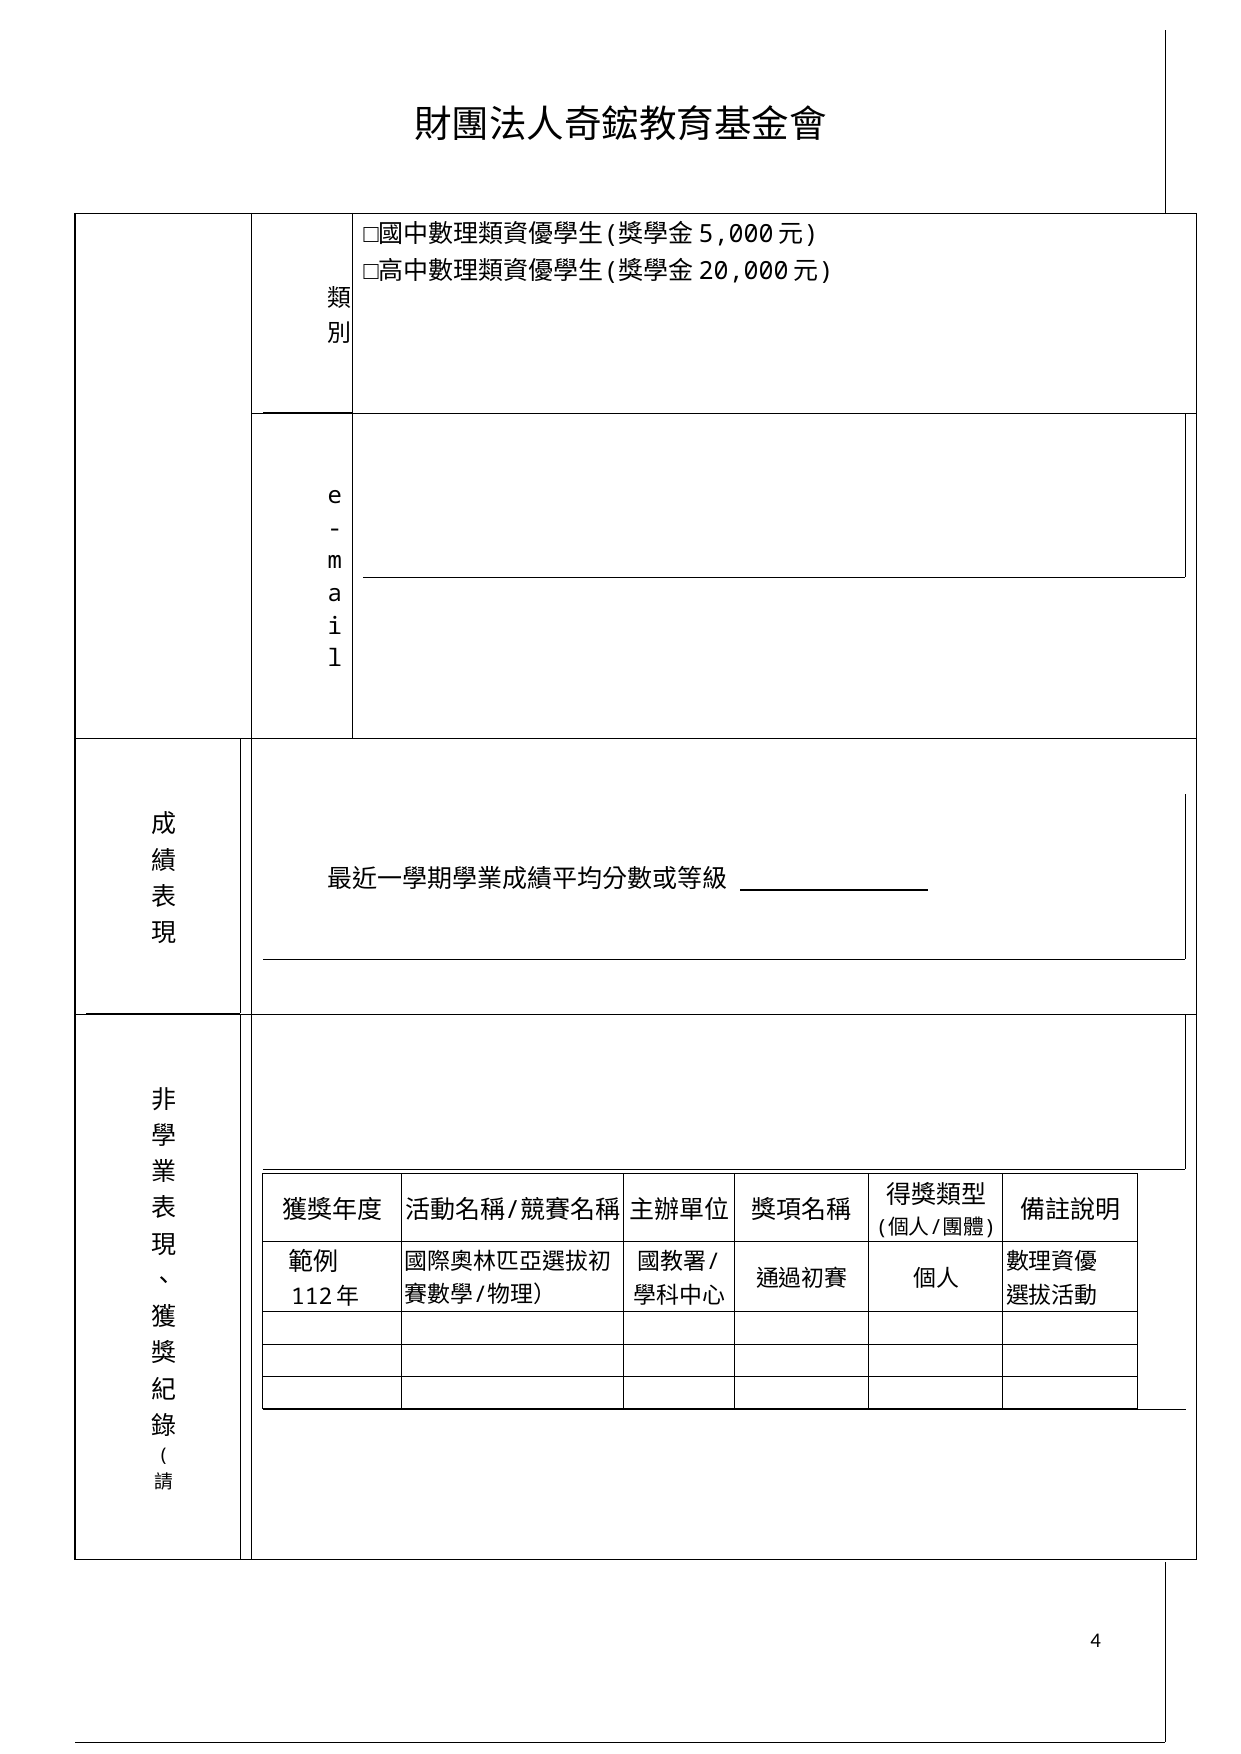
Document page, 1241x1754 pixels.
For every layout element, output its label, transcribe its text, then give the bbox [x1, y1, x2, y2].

table_cell □國中數理類資優學生(獎學金5,000元) □高中數理類資優學生(獎學金20,000元) [353, 214, 1196, 412]
table_header 獲獎年度 [263, 1174, 401, 1241]
table_cell e-mail [252, 414, 352, 738]
table_cell [252, 1015, 1196, 1559]
table_cell [869, 1377, 1002, 1408]
table_cell 範例 112年 [263, 1242, 401, 1311]
table_cell 類別 [252, 214, 352, 412]
table_cell [241, 1015, 251, 1559]
table_cell 非學業表現、 獲獎紀錄 (請 [76, 1015, 240, 1559]
table_cell [263, 1312, 401, 1343]
table_header 備註說明 [1003, 1174, 1137, 1241]
table_cell 成績 表現 [76, 739, 240, 1013]
table_cell [735, 1377, 868, 1408]
table_cell [1003, 1377, 1137, 1408]
table_cell [735, 1345, 868, 1376]
table_header 主辦單位 [624, 1174, 734, 1241]
table_cell [402, 1377, 623, 1408]
table_cell 數理資優 選拔活動 [1003, 1242, 1137, 1311]
table_cell [353, 414, 1196, 738]
table_cell [624, 1312, 734, 1343]
table_cell 通過初賽 [735, 1242, 868, 1311]
table_header 得獎類型 (個人/團體) [869, 1174, 1002, 1241]
table_header 獎項名稱 [735, 1174, 868, 1241]
table_cell [624, 1345, 734, 1376]
table_cell [624, 1377, 734, 1408]
table_cell 國教署/ 學科中心 [624, 1242, 734, 1311]
table_cell [1003, 1312, 1137, 1343]
table_cell [1003, 1345, 1137, 1376]
table_header 活動名稱/競賽名稱 [402, 1174, 623, 1241]
table_cell [241, 739, 251, 1013]
table_cell 最近一學期學業成績平均分數或等級 [252, 739, 1196, 1013]
table_cell 個人 [869, 1242, 1002, 1311]
table_cell [869, 1312, 1002, 1343]
table_cell [402, 1312, 623, 1343]
table_header [76, 214, 251, 738]
table_cell 國際奧林匹亞選拔初賽數學/物理） [402, 1242, 623, 1311]
table_cell [735, 1312, 868, 1343]
table_cell [263, 1345, 401, 1376]
table_cell [263, 1377, 401, 1408]
table_cell [869, 1345, 1002, 1376]
table_cell [402, 1345, 623, 1376]
